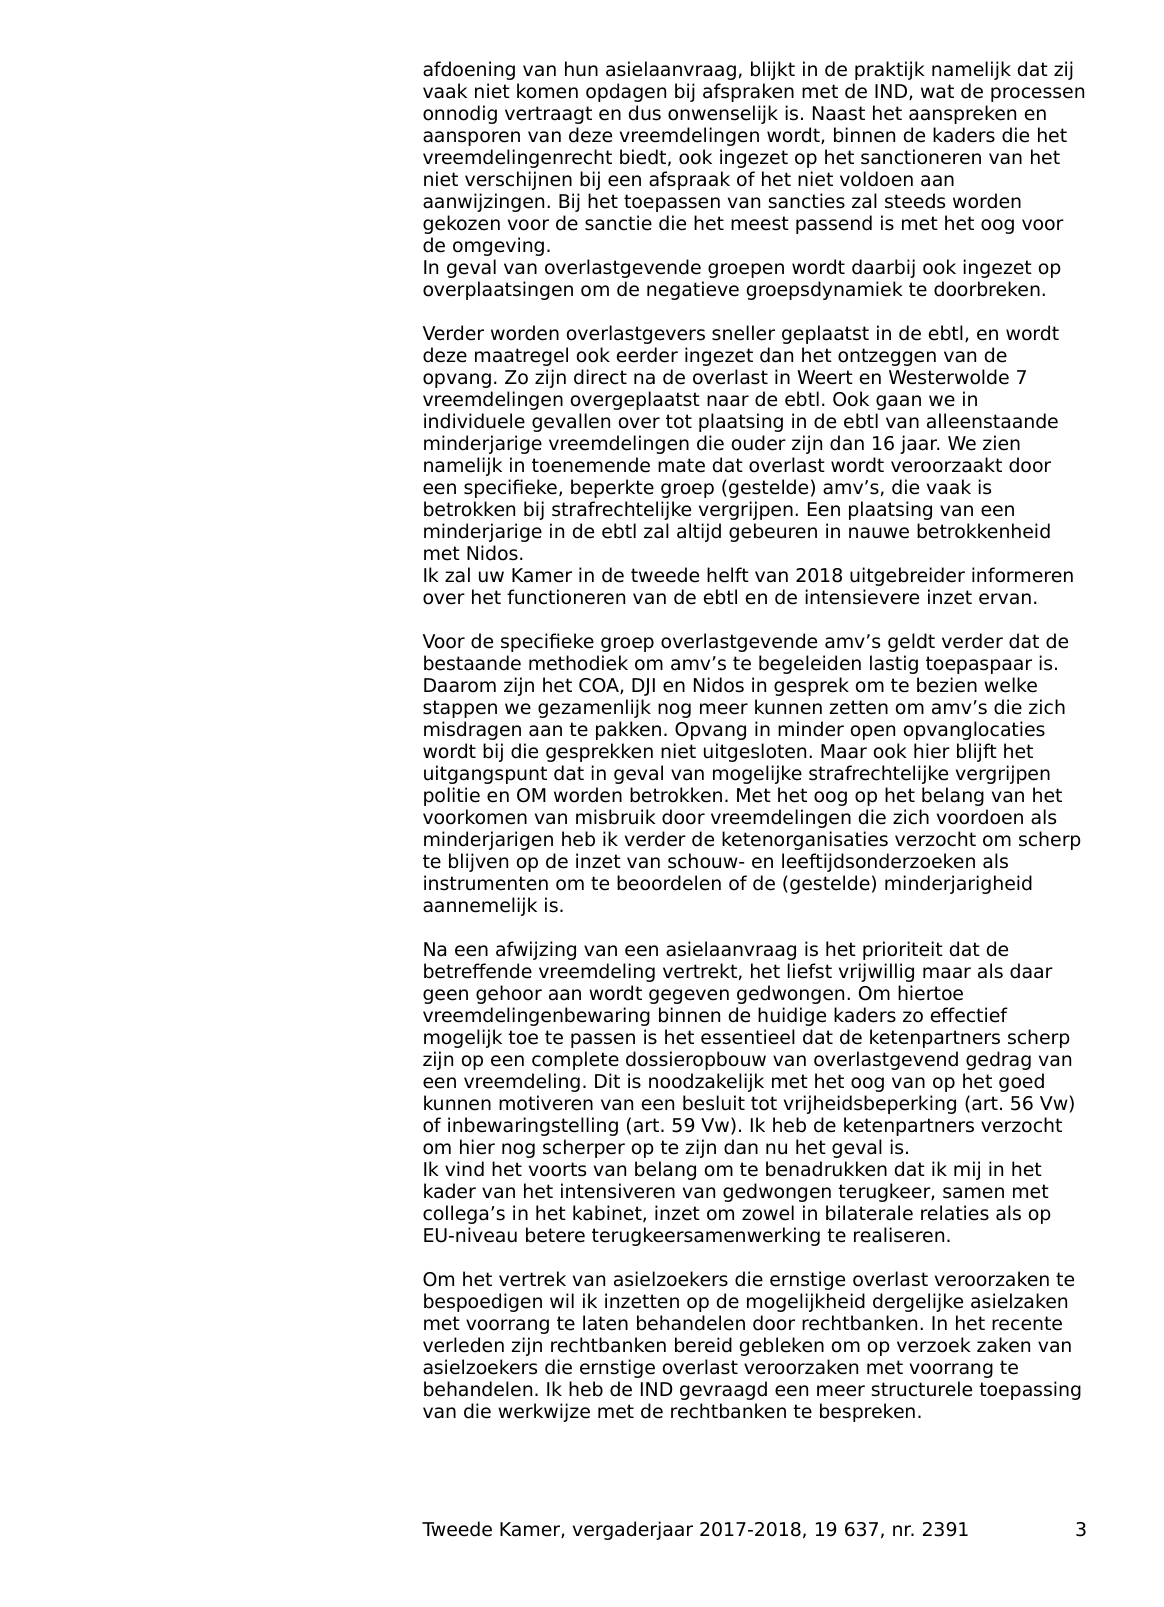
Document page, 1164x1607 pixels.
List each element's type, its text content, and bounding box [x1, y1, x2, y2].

text Ik vind het voorts van belang om te benadrukken dat ik mij in het kader van het intensiveren van gedwongen terugkeer, samen met collega’s in het kabinet, inzet om zowel in bilaterale relaties als op EU-niveau betere terugkeersamenwerking te realiseren. [422, 1159, 1087, 1247]
text Om het vertrek van asielzoekers die ernstige overlast veroorzaken te bespoedigen wil ik inzetten op de mogelijkheid dergelijke asielzaken met voorrang te laten behandelen door rechtbanken. In het recente verleden zijn rechtbanken bereid gebleken om op verzoek zaken van asielzoekers die ernstige overlast veroorzaken met voorrang te behandelen. Ik heb de IND gevraagd een meer structurele toepassing van die werkwijze met de rechtbanken te bespreken. [422, 1269, 1087, 1423]
text Voor de specifieke groep overlastgevende amv’s geldt verder dat de bestaande methodiek om amv’s te begeleiden lastig toepaspaar is. Daarom zijn het COA, DJI en Nidos in gesprek om te bezien welke stappen we gezamenlijk nog meer kunnen zetten om amv’s die zich misdragen aan te pakken. Opvang in minder open opvanglocaties wordt bij die gesprekken niet uitgesloten. Maar ook hier blijft het uitgangspunt dat in geval van mogelijke strafrechtelijke vergrijpen politie en OM worden betrokken. Met het oog op het belang van het voorkomen van misbruik door vreemdelingen die zich voordoen als minderjarigen heb ik verder de ketenorganisaties verzocht om scherp te blijven op de inzet van schouw- en leeftijdsonderzoeken als instrumenten om te beoordelen of de (gestelde) minderjarigheid aannemelijk is. [422, 631, 1087, 917]
text In geval van overlastgevende groepen wordt daarbij ook ingezet op overplaatsingen om de negatieve groepsdynamiek te doorbreken. [422, 257, 1087, 301]
text afdoening van hun asielaanvraag, blijkt in de praktijk namelijk dat zij vaak niet komen opdagen bij afspraken met de IND, wat de processen onnodig vertraagt en dus onwenselijk is. Naast het aanspreken en aansporen van deze vreemdelingen wordt, binnen de kaders die het vreemdelingenrecht biedt, ook ingezet op het sanctioneren van het niet verschijnen bij een afspraak of het niet voldoen aan aanwijzingen. Bij het toepassen van sancties zal steeds worden gekozen voor de sanctie die het meest passend is met het oog voor de omgeving. [422, 59, 1087, 257]
text Verder worden overlastgevers sneller geplaatst in de ebtl, en wordt deze maatregel ook eerder ingezet dan het ontzeggen van de opvang. Zo zijn direct na de overlast in Weert en Westerwolde 7 vreemdelingen overgeplaatst naar de ebtl. Ook gaan we in individuele gevallen over tot plaatsing in de ebtl van alleenstaande minderjarige vreemdelingen die ouder zijn dan 16 jaar. We zien namelijk in toenemende mate dat overlast wordt veroorzaakt door een specifieke, beperkte groep (gestelde) amv’s, die vaak is betrokken bij strafrechtelijke vergrijpen. Een plaatsing van een minderjarige in de ebtl zal altijd gebeuren in nauwe betrokkenheid met Nidos. [422, 323, 1087, 565]
text Na een afwijzing van een asielaanvraag is het prioriteit dat de betreffende vreemdeling vertrekt, het liefst vrijwillig maar als daar geen gehoor aan wordt gegeven gedwongen. Om hiertoe vreemdelingenbewaring binnen de huidige kaders zo effectief mogelijk toe te passen is het essentieel dat de ketenpartners scherp zijn op een complete dossieropbouw van overlastgevend gedrag van een vreemdeling. Dit is noodzakelijk met het oog van op het goed kunnen motiveren van een besluit tot vrijheidsbeperking (art. 56 Vw) of inbewaringstelling (art. 59 Vw). Ik heb de ketenpartners verzocht om hier nog scherper op te zijn dan nu het geval is. [422, 939, 1087, 1159]
text Ik zal uw Kamer in de tweede helft van 2018 uitgebreider informeren over het functioneren van de ebtl en de intensievere inzet ervan. [422, 565, 1087, 609]
